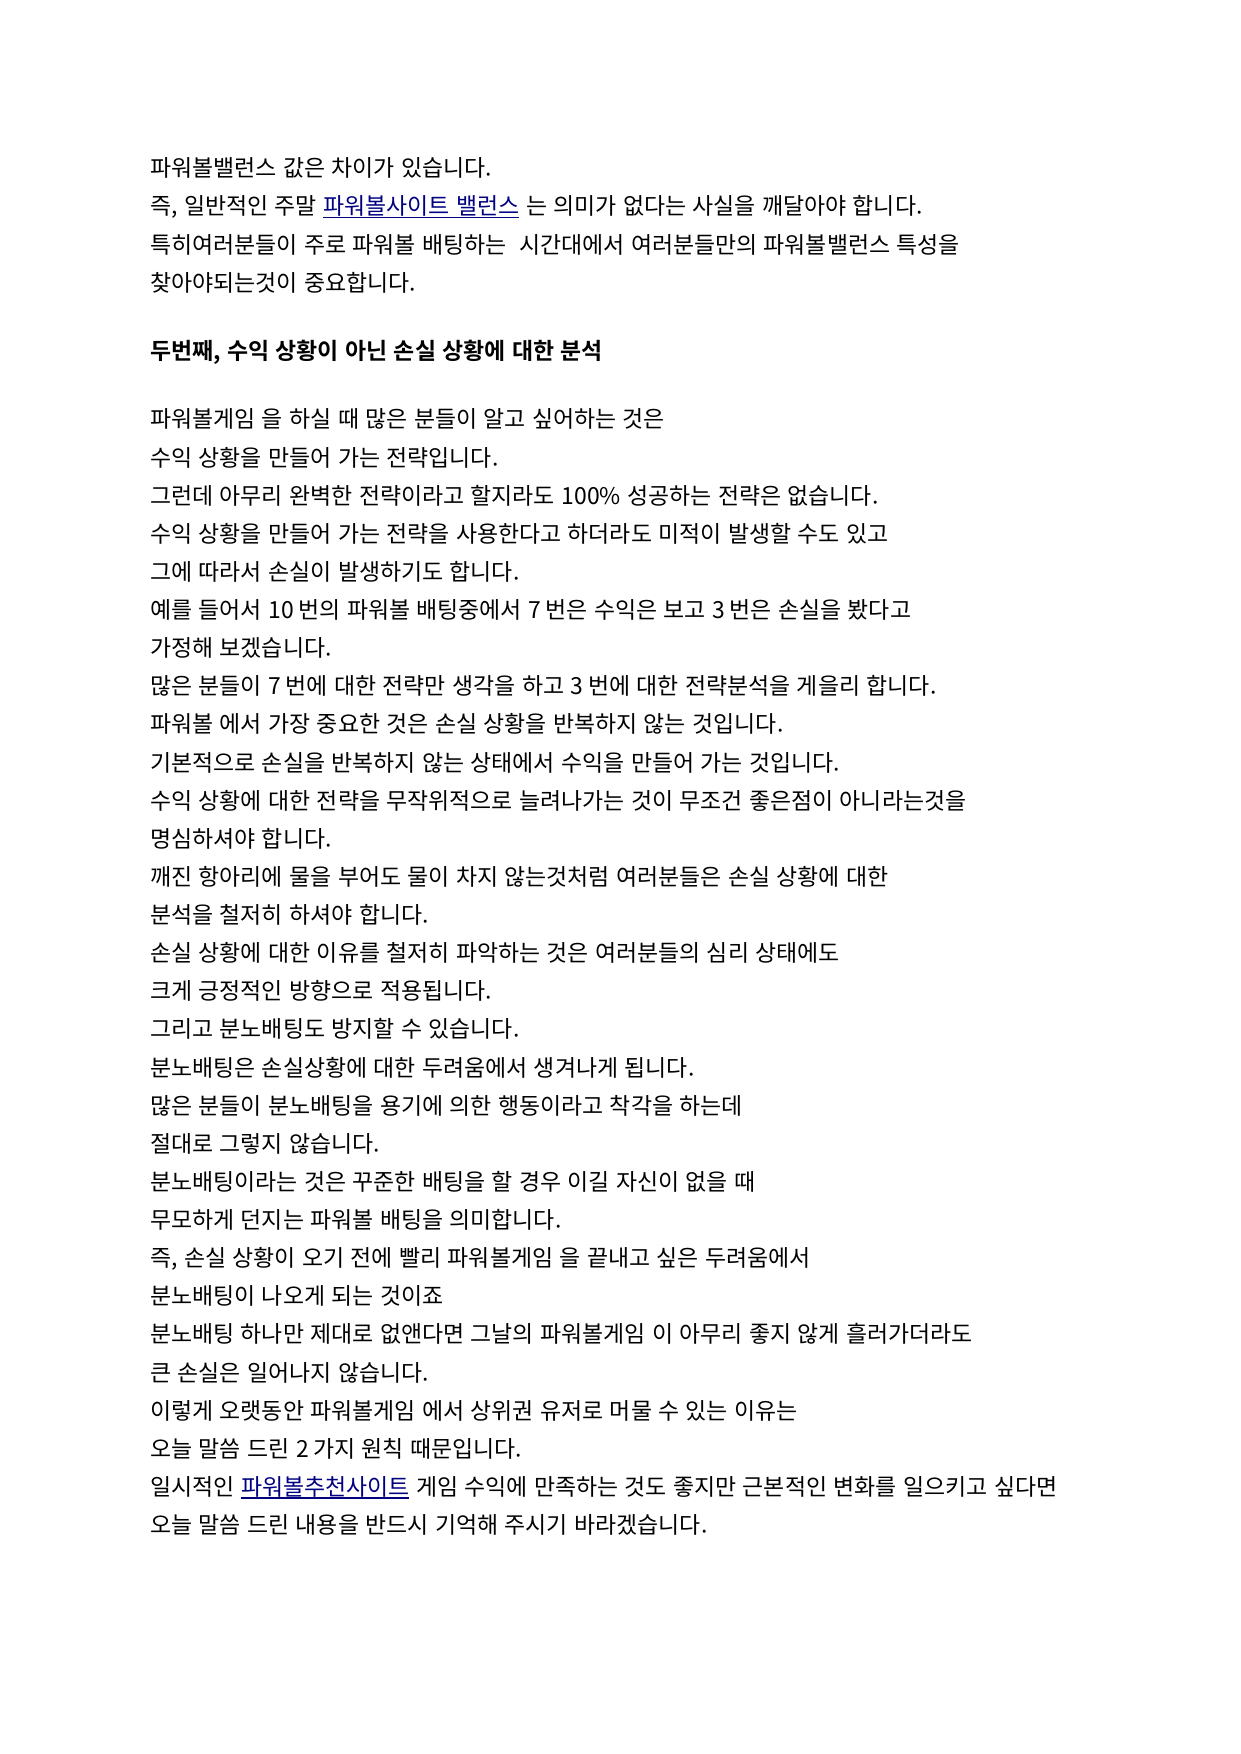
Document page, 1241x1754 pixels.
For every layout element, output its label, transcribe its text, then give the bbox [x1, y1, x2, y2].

text 파워볼 에서 가장 중요한 것은 손실 상황을 반복하지 않는 것입니다. [150, 706, 1090, 739]
text 특히여러분들이 주로 파워볼 배팅하는 시간대에서 여러분들만의 파워볼밸런스 특성을 [150, 226, 1090, 260]
text 그런데 아무리 완벽한 전략이라고 할지라도 100% 성공하는 전략은 없습니다. [150, 477, 1090, 511]
text 일시적인 파워볼추천사이트 게임 수익에 만족하는 것도 좋지만 근본적인 변화를 일으키고 싶다면 [150, 1469, 1090, 1502]
text 이렇게 오랫동안 파워볼게임 에서 상위권 유저로 머물 수 있는 이유는 [150, 1392, 1090, 1426]
text 예를 들어서 10번의 파워볼 배팅중에서 7번은 수익은 보고 3번은 손실을 봤다고 [150, 592, 1090, 625]
text 분석을 철저히 하셔야 합니다. [150, 897, 1090, 930]
text 파워볼밸런스 값은 차이가 있습니다. [150, 150, 1090, 183]
text 즉, 손실 상황이 오기 전에 빨리 파워볼게임 을 끝내고 싶은 두려움에서 [150, 1240, 1090, 1273]
text 분노배팅 하나만 제대로 없앤다면 그날의 파워볼게임 이 아무리 좋지 않게 흘러가더라도 [150, 1316, 1090, 1349]
text 크게 긍정적인 방향으로 적용됩니다. [150, 973, 1090, 1006]
text 깨진 항아리에 물을 부어도 물이 차지 않는것처럼 여러분들은 손실 상황에 대한 [150, 859, 1090, 892]
text 그에 따라서 손실이 발생하기도 합니다. [150, 554, 1090, 587]
text 파워볼게임 을 하실 때 많은 분들이 알고 싶어하는 것은 [150, 401, 1090, 434]
text 기본적으로 손실을 반복하지 않는 상태에서 수익을 만들어 가는 것입니다. [150, 744, 1090, 778]
text 즉, 일반적인 주말 파워볼사이트 밸런스 는 의미가 없다는 사실을 깨달아야 합니다. [150, 188, 1090, 221]
text 오늘 말씀 드린 내용을 반드시 기억해 주시기 바라겠습니다. [150, 1507, 1090, 1540]
text 분노배팅은 손실상황에 대한 두려움에서 생겨나게 됩니다. [150, 1049, 1090, 1083]
text 분노배팅이라는 것은 꾸준한 배팅을 할 경우 이길 자신이 없을 때 [150, 1164, 1090, 1197]
text 두번째, 수익 상황이 아닌 손실 상황에 대한 분석 [150, 333, 1090, 366]
text 가정해 보겠습니다. [150, 630, 1090, 663]
text 수익 상황을 만들어 가는 전략을 사용한다고 하더라도 미적이 발생할 수도 있고 [150, 516, 1090, 549]
text 명심하셔야 합니다. [150, 821, 1090, 854]
text 오늘 말씀 드린 2가지 원칙 때문입니다. [150, 1431, 1090, 1464]
text 손실 상황에 대한 이유를 철저히 파악하는 것은 여러분들의 심리 상태에도 [150, 935, 1090, 968]
text 무모하게 던지는 파워볼 배팅을 의미합니다. [150, 1202, 1090, 1235]
text 많은 분들이 분노배팅을 용기에 의한 행동이라고 착각을 하는데 [150, 1087, 1090, 1121]
text 그리고 분노배팅도 방지할 수 있습니다. [150, 1011, 1090, 1044]
text 수익 상황에 대한 전략을 무작위적으로 늘려나가는 것이 무조건 좋은점이 아니라는것을 [150, 782, 1090, 816]
text 절대로 그렇지 않습니다. [150, 1126, 1090, 1159]
text 수익 상황을 만들어 가는 전략입니다. [150, 439, 1090, 473]
text 찾아야되는것이 중요합니다. [150, 264, 1090, 298]
text 분노배팅이 나오게 되는 것이죠 [150, 1278, 1090, 1311]
text 많은 분들이 7번에 대한 전략만 생각을 하고 3번에 대한 전략분석을 게을리 합니다. [150, 668, 1090, 701]
text 큰 손실은 일어나지 않습니다. [150, 1354, 1090, 1388]
